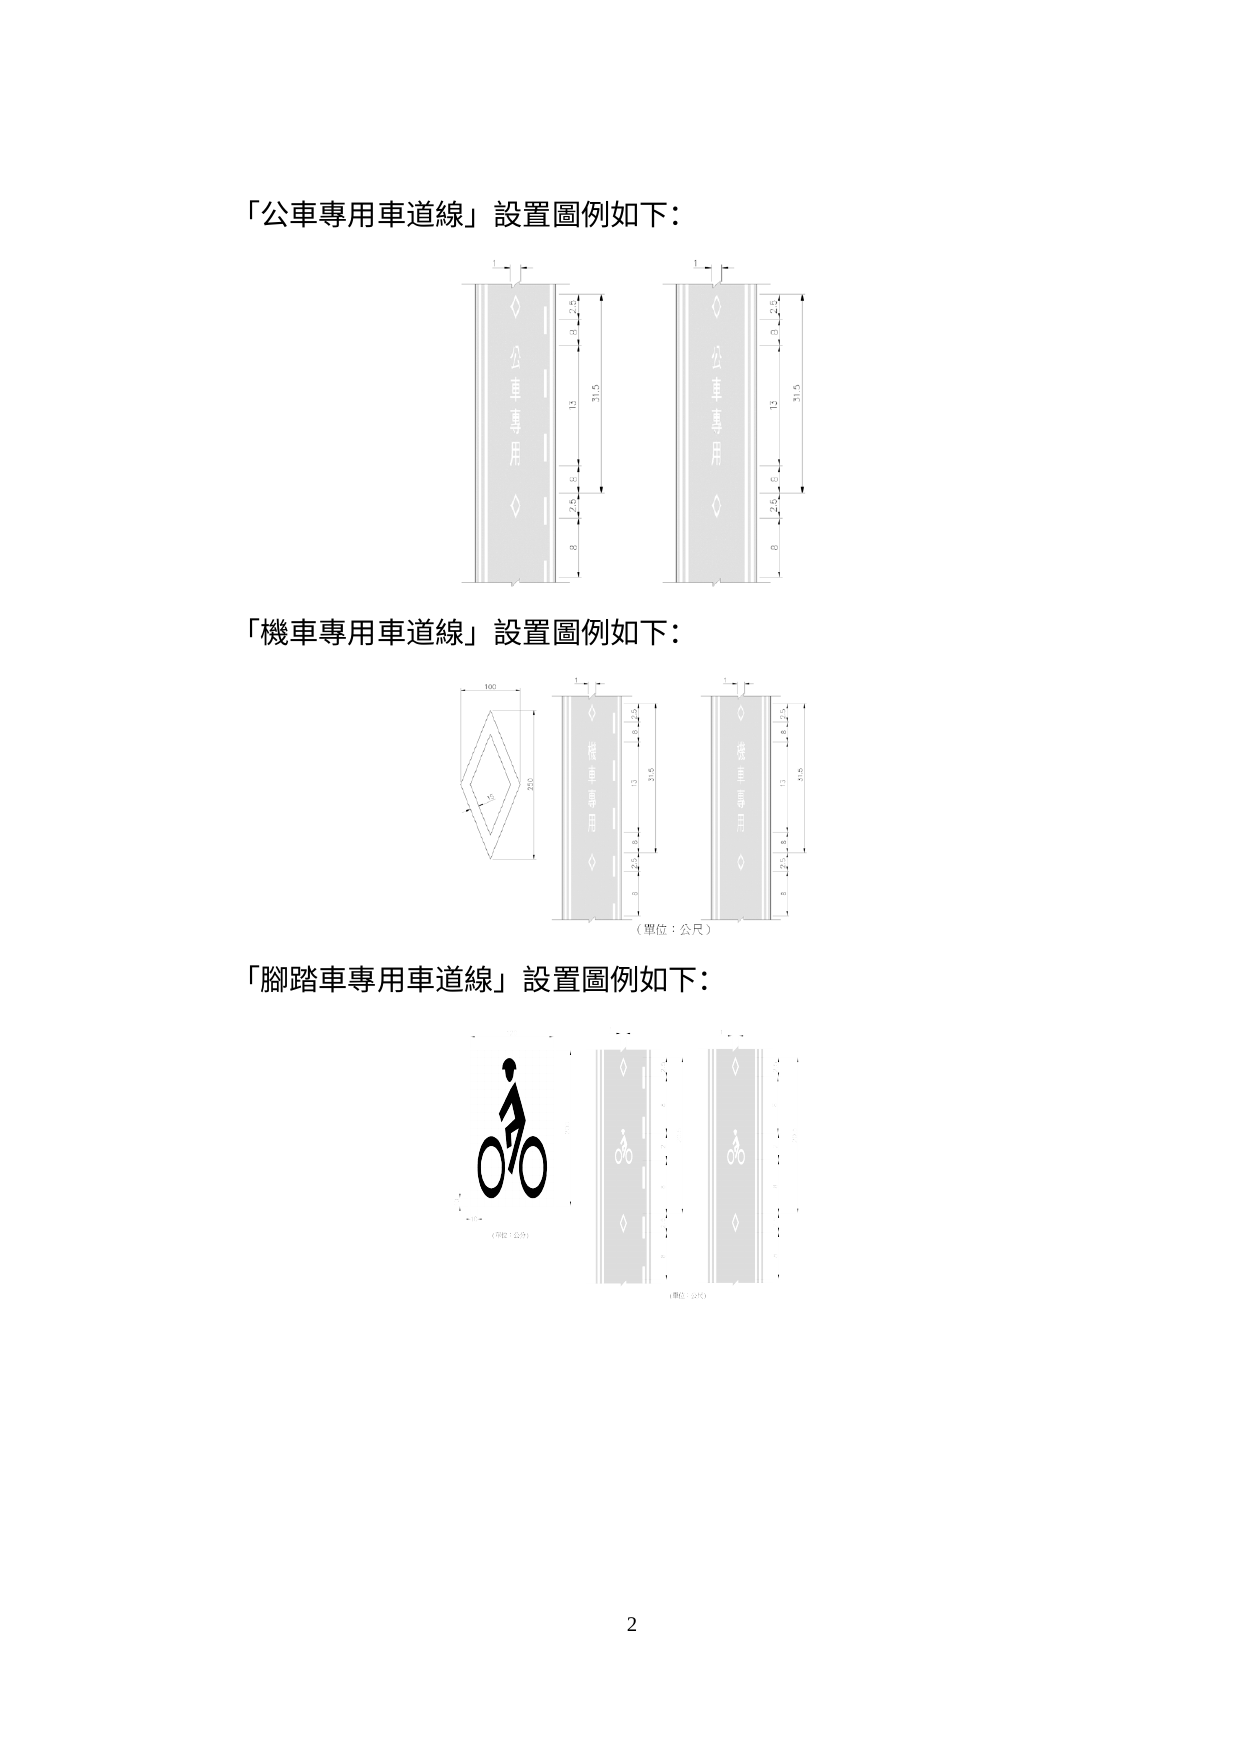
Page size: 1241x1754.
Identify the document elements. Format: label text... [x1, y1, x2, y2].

text 「腳踏車專用車道線」設置圖例如下： [173, 957, 1116, 999]
text 「公車專用車道線」設置圖例如下： [173, 192, 1116, 234]
text 「機車專用車道線」設置圖例如下： [173, 610, 1116, 652]
picture [443, 1020, 814, 1299]
